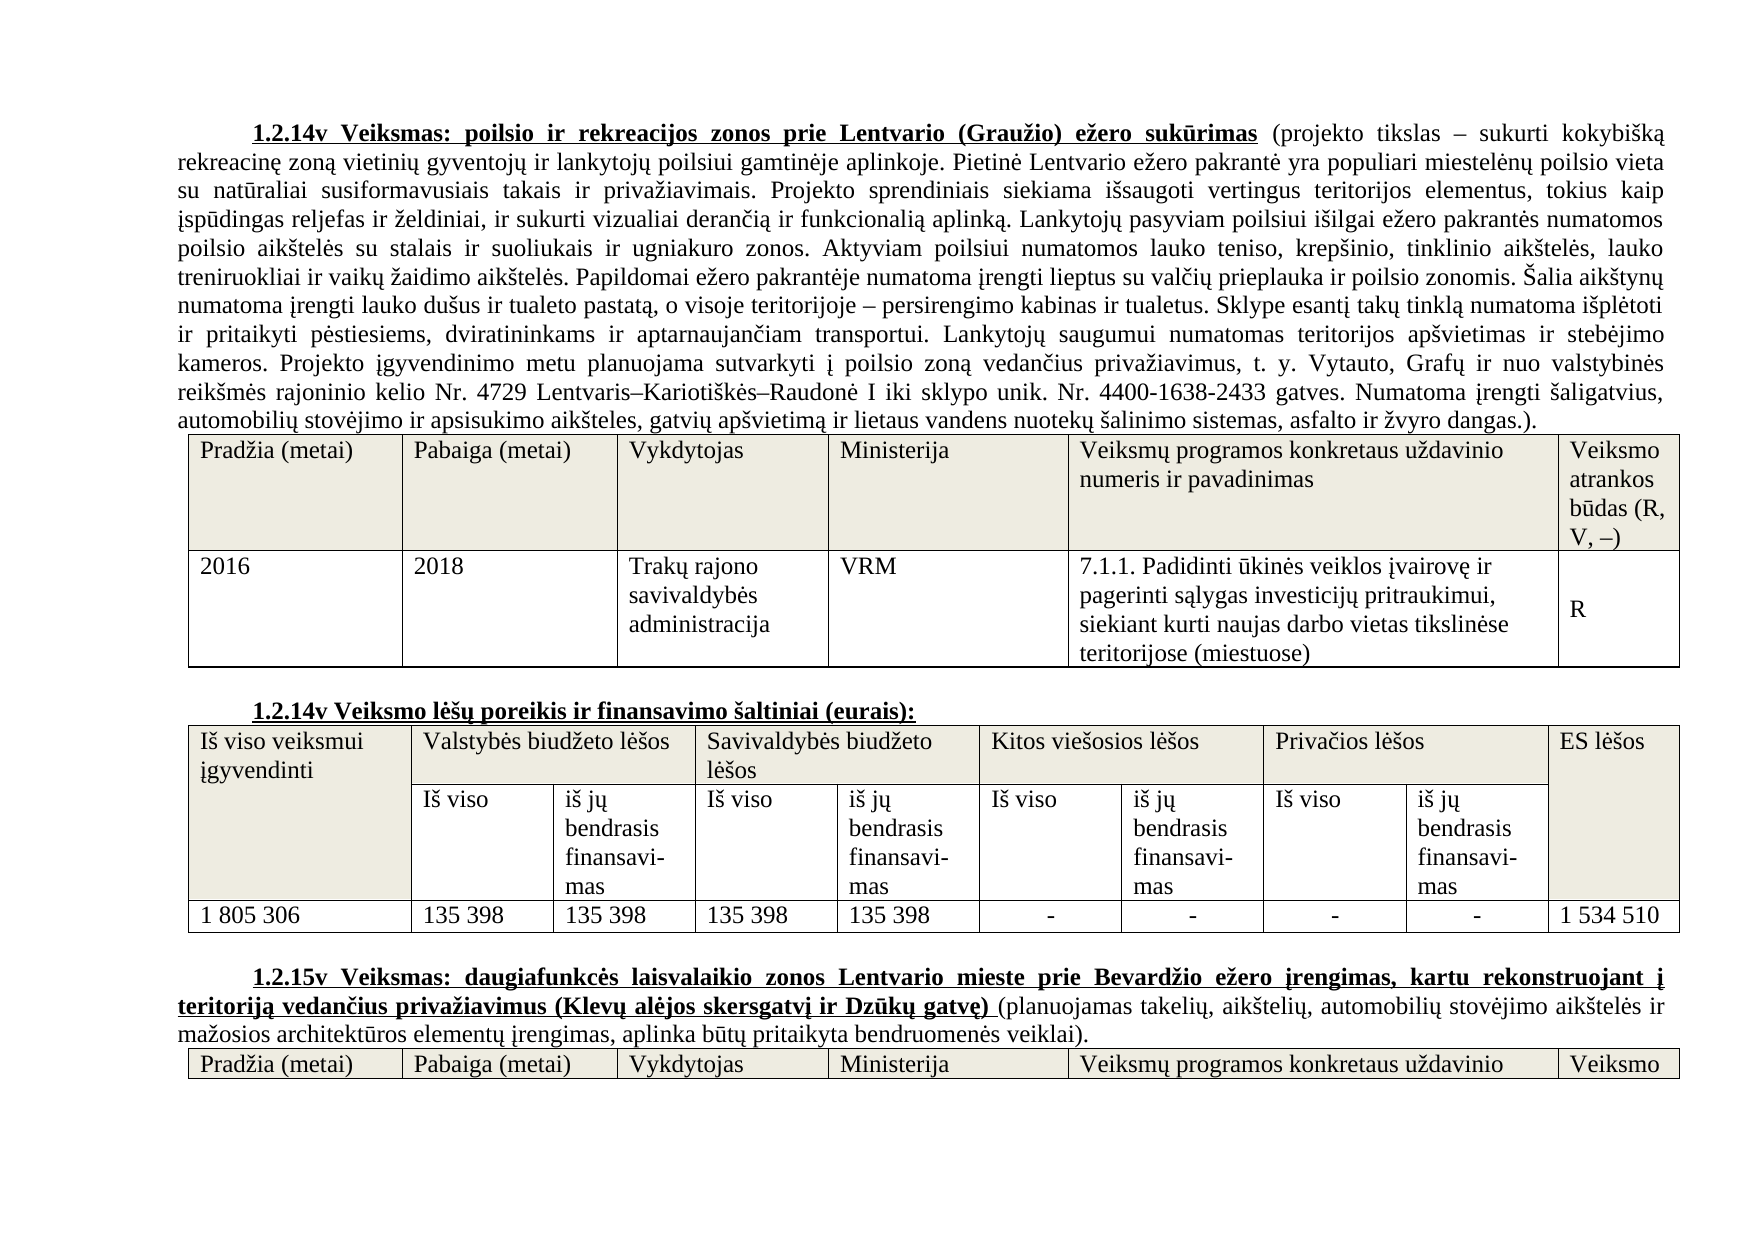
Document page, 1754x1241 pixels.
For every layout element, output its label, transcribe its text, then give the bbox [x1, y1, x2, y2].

table_cell Iš viso [980, 785, 1121, 899]
table_header Pabaiga (metai) [403, 435, 617, 550]
table_cell Iš viso [412, 785, 553, 899]
table_header Privačios lėšos [1264, 726, 1548, 783]
table_header Pabaiga (metai) [403, 1049, 617, 1078]
table_cell iš jų bendrasis finansavi- mas [554, 785, 695, 899]
text 1.2.14v Veiksmas: poilsio ir rekreacijos zonos prie Lentvario (Graužio) ežero sukūrimas (projekto tikslas – sukurti kokybišką rekreacinę zoną vietinių gyventojų ir lankytojų poilsiui gamtinėje aplinkoje. Pietinė Lentvario ežero pakrantė yra populiari miestelėnų poilsio vieta su natūraliai susiformavusiais takais ir privažiavimais. Projekto sprendiniais siekiama išsaugoti vertingus teritorijos elementus, tokius kaip įspūdingas reljefas ir želdiniai, ir sukurti vizualiai derančią ir funkcionalią aplinką. Lankytojų pasyviam poilsiui išilgai ežero pakrantės numatomos poilsio aikštelės su stalais ir suoliukais ir ugniakuro zonos. Aktyviam poilsiui numatomos lauko teniso, krepšinio, tinklinio aikštelės, lauko treniruokliai ir vaikų žaidimo aikštelės. Papildomai ežero pakrantėje numatoma įrengti lieptus su valčių prieplauka ir poilsio zonomis. Šalia aikštynų numatoma įrengti lauko dušus ir tualeto pastatą, o visoje teritorijoje – persirengimo kabinas ir tualetus. Sklype esantį takų tinklą numatoma išplėtoti ir pritaikyti pėstiesiems, dviratininkams ir aptarnaujančiam transportui. Lankytojų saugumui numatomas teritorijos apšvietimas ir stebėjimo kameros. Projekto įgyvendinimo metu planuojama sutvarkyti į poilsio zoną vedančius privažiavimus, t. y. Vytauto, Grafų ir nuo valstybinės reikšmės rajoninio kelio Nr. 4729 Lentvaris–Kariotiškės–Raudonė I iki sklypo unik. Nr. 4400-1638-2433 gatves. Numatoma įrengti šaligatvius, automobilių stovėjimo ir apsisukimo aikšteles, gatvių apšvietimą ir lietaus vandens nuotekų šalinimo sistemas, asfalto ir žvyro dangas.). [177, 118, 1665, 434]
table_cell - [980, 901, 1121, 932]
table_cell Iš viso [696, 785, 837, 899]
table_cell - [1407, 901, 1548, 932]
table_cell 1 805 306 [189, 901, 411, 932]
table_cell 2018 [403, 551, 617, 666]
text 1.2.14v Veiksmo lėšų poreikis ir finansavimo šaltiniai (eurais): [177, 696, 1665, 725]
table_header Veiksmų programos konkretaus uždavinio [1069, 1049, 1558, 1078]
table_header Ministerija [829, 435, 1068, 550]
table_cell iš jų bendrasis finansavi- mas [1122, 785, 1263, 899]
table_cell - [1264, 901, 1406, 932]
table_cell 135 398 [838, 901, 979, 932]
table_header Vykdytojas [618, 1049, 828, 1078]
table_cell 7.1.1. Padidinti ūkinės veiklos įvairovę ir pagerinti sąlygas investicijų pritraukimui, siekiant kurti naujas darbo vietas tikslinėse teritorijose (miestuose) [1069, 551, 1558, 666]
table_header Kitos viešosios lėšos [980, 726, 1263, 783]
table_header Valstybės biudžeto lėšos [412, 726, 695, 783]
text 1.2.15v Veiksmas: daugiafunkcės laisvalaikio zonos Lentvario mieste prie Bevardžio ežero įrengimas, kartu rekonstruojant į teritoriją vedančius privažiavimus (Klevų alėjos skersgatvį ir Dzūkų gatvę) (planuojamas takelių, aikštelių, automobilių stovėjimo aikštelės ir mažosios architektūros elementų įrengimas, aplinka būtų pritaikyta bendruomenės veiklai). [177, 962, 1665, 1048]
table_header Veiksmų programos konkretaus uždavinio numeris ir pavadinimas [1069, 435, 1558, 550]
table_cell Trakų rajono savivaldybės administracija [618, 551, 828, 666]
table_header Pradžia (metai) [189, 1049, 402, 1078]
table_cell 135 398 [412, 901, 553, 932]
table_header Ministerija [829, 1049, 1068, 1078]
table_cell 135 398 [554, 901, 695, 932]
table_cell VRM [829, 551, 1068, 666]
table_header Vykdytojas [618, 435, 828, 550]
table_header ES lėšos [1549, 726, 1679, 899]
table_header Savivaldybės biudžeto lėšos [696, 726, 979, 783]
table_cell R [1559, 551, 1679, 666]
table_cell iš jų bendrasis finansavi- mas [838, 785, 979, 899]
table_cell iš jų bendrasis finansavi- mas [1407, 785, 1548, 899]
table_cell Iš viso [1264, 785, 1406, 899]
table_header Veiksmo [1559, 1049, 1679, 1078]
table_cell 2016 [189, 551, 402, 666]
table_header Iš viso veiksmui įgyvendinti [189, 726, 411, 899]
table_cell 1 534 510 [1549, 901, 1679, 932]
table_header Pradžia (metai) [189, 435, 402, 550]
table_cell 135 398 [696, 901, 837, 932]
table_header Veiksmo atrankos būdas (R, V, –) [1559, 435, 1679, 550]
table_cell - [1122, 901, 1263, 932]
